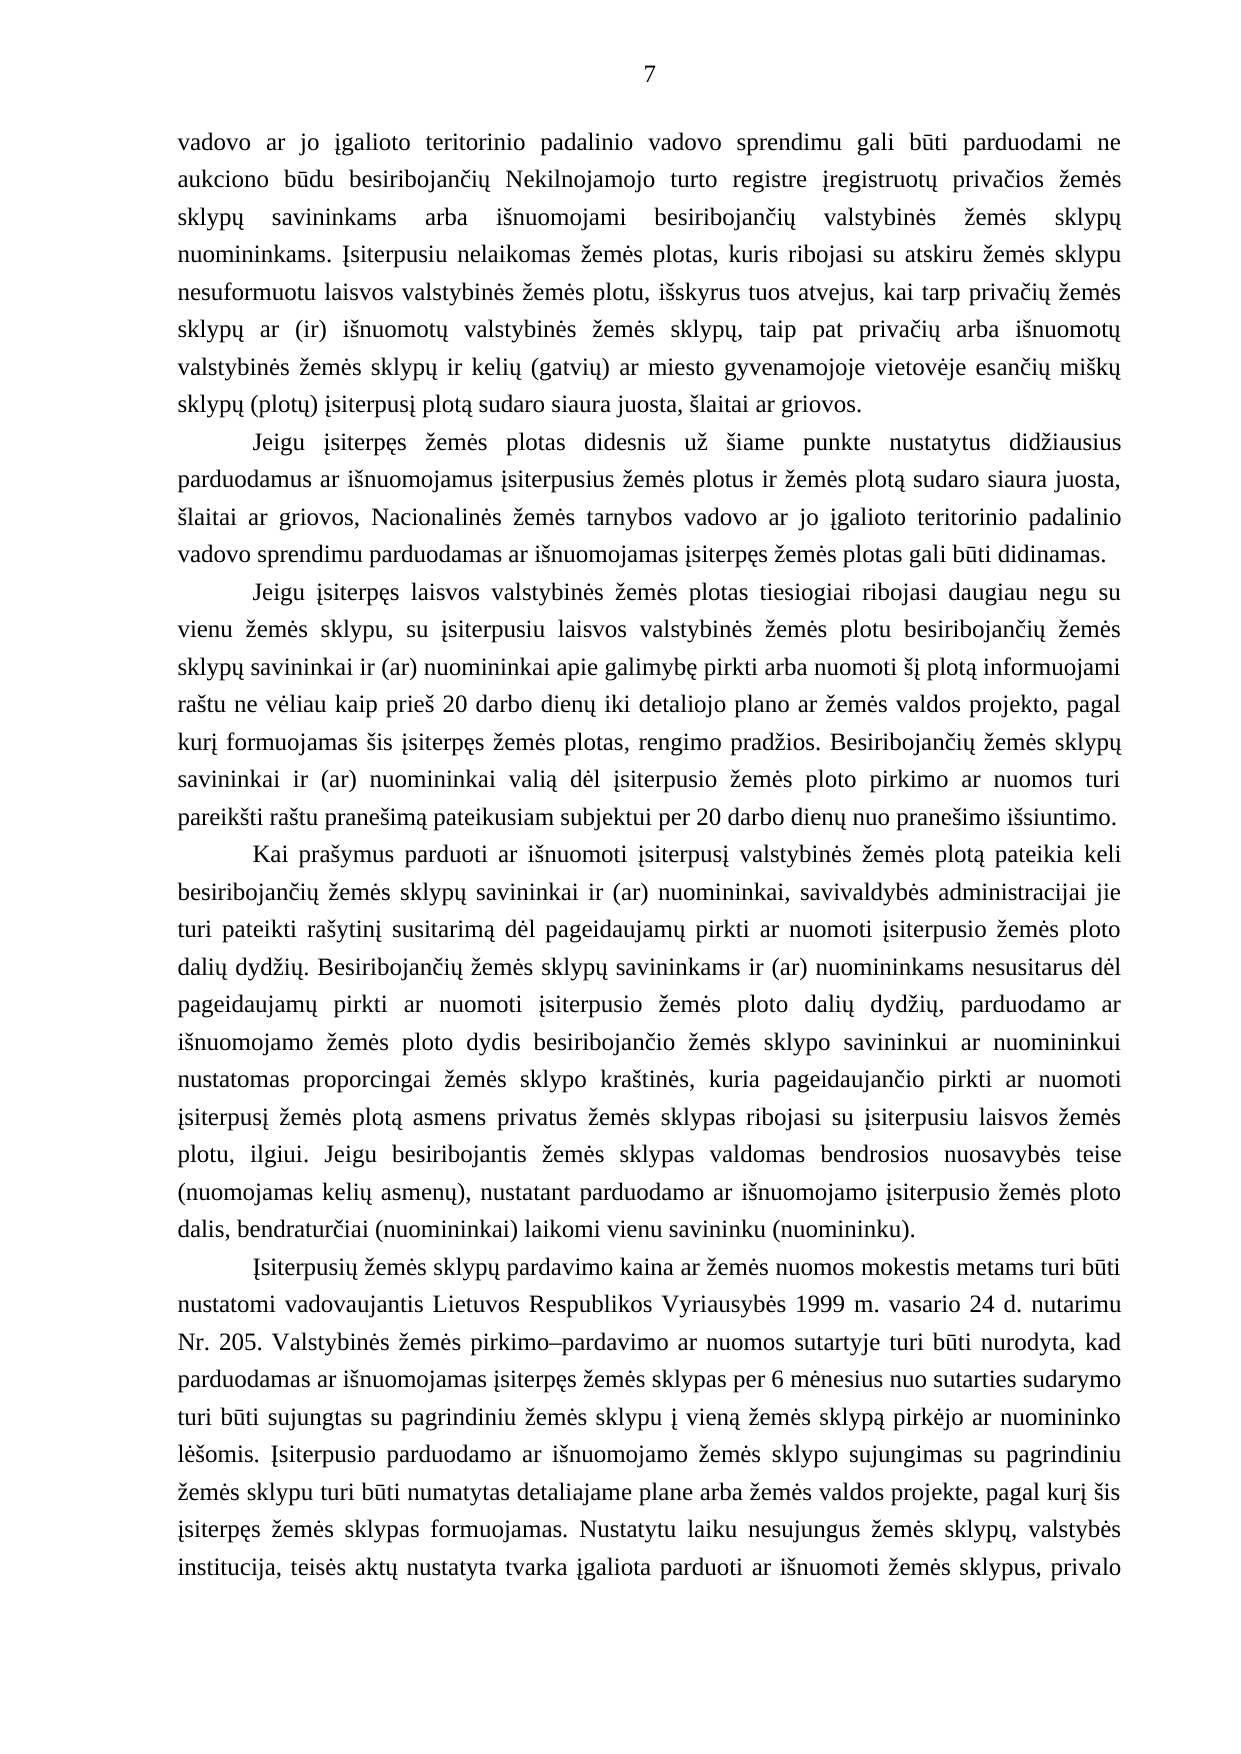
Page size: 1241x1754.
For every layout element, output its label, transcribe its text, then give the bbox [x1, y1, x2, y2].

text Jeigu įsiterpęs žemės plotas didesnis už šiame punkte nustatytus didžiausius parduodamus ar išnuomojamus įsiterpusius žemės plotus ir žemės plotą sudaro siaura juosta, šlaitai ar griovos, Nacionalinės žemės tarnybos vadovo ar jo įgalioto teritorinio padalinio vadovo sprendimu parduodamas ar išnuomojamas įsiterpęs žemės plotas gali būti didinamas. [177, 418, 1122, 568]
text Kai prašymus parduoti ar išnuomoti įsiterpusį valstybinės žemės plotą pateikia keli besiribojančių žemės sklypų savininkai ir (ar) nuomininkai, savivaldybės administracijai jie turi pateikti rašytinį susitarimą dėl pageidaujamų pirkti ar nuomoti įsiterpusio žemės ploto dalių dydžių. Besiribojančių žemės sklypų savininkams ir (ar) nuomininkams nesusitarus dėl pageidaujamų pirkti ar nuomoti įsiterpusio žemės ploto dalių dydžių, parduodamo ar išnuomojamo žemės ploto dydis besiribojančio žemės sklypo savininkui ar nuomininkui nustatomas proporcingai žemės sklypo kraštinės, kuria pageidaujančio pirkti ar nuomoti įsiterpusį žemės plotą asmens privatus žemės sklypas ribojasi su įsiterpusiu laisvos žemės plotu, ilgiui. Jeigu besiribojantis žemės sklypas valdomas bendrosios nuosavybės teise (nuomojamas kelių asmenų), nustatant parduodamo ar išnuomojamo įsiterpusio žemės ploto dalis, bendraturčiai (nuomininkai) laikomi vienu savininku (nuomininku). [177, 831, 1122, 1243]
text Įsiterpusių žemės sklypų pardavimo kaina ar žemės nuomos mokestis metams turi būti nustatomi vadovaujantis Lietuvos Respublikos Vyriausybės 1999 m. vasario 24 d. nutarimu Nr. 205. Valstybinės žemės pirkimo–pardavimo ar nuomos sutartyje turi būti nurodyta, kad parduodamas ar išnuomojamas įsiterpęs žemės sklypas per 6 mėnesius nuo sutarties sudarymo turi būti sujungtas su pagrindiniu žemės sklypu į vieną žemės sklypą pirkėjo ar nuomininko lėšomis. Įsiterpusio parduodamo ar išnuomojamo žemės sklypo sujungimas su pagrindiniu žemės sklypu turi būti numatytas detaliajame plane arba žemės valdos projekte, pagal kurį šis įsiterpęs žemės sklypas formuojamas. Nustatytu laiku nesujungus žemės sklypų, valstybės institucija, teisės aktų nustatyta tvarka įgaliota parduoti ar išnuomoti žemės sklypus, privalo [177, 1243, 1122, 1581]
text vadovo ar jo įgalioto teritorinio padalinio vadovo sprendimu gali būti parduodami ne aukciono būdu besiribojančių Nekilnojamojo turto registre įregistruotų privačios žemės sklypų savininkams arba išnuomojami besiribojančių valstybinės žemės sklypų nuomininkams. Įsiterpusiu nelaikomas žemės plotas, kuris ribojasi su atskiru žemės sklypu nesuformuotu laisvos valstybinės žemės plotu, išskyrus tuos atvejus, kai tarp privačių žemės sklypų ar (ir) išnuomotų valstybinės žemės sklypų, taip pat privačių arba išnuomotų valstybinės žemės sklypų ir kelių (gatvių) ar miesto gyvenamojoje vietovėje esančių miškų sklypų (plotų) įsiterpusį plotą sudaro siaura juosta, šlaitai ar griovos. [177, 118, 1122, 418]
text Jeigu įsiterpęs laisvos valstybinės žemės plotas tiesiogiai ribojasi daugiau negu su vienu žemės sklypu, su įsiterpusiu laisvos valstybinės žemės plotu besiribojančių žemės sklypų savininkai ir (ar) nuomininkai apie galimybę pirkti arba nuomoti šį plotą informuojami raštu ne vėliau kaip prieš 20 darbo dienų iki detaliojo plano ar žemės valdos projekto, pagal kurį formuojamas šis įsiterpęs žemės plotas, rengimo pradžios. Besiribojančių žemės sklypų savininkai ir (ar) nuomininkai valią dėl įsiterpusio žemės ploto pirkimo ar nuomos turi pareikšti raštu pranešimą pateikusiam subjektui per 20 darbo dienų nuo pranešimo išsiuntimo. [177, 568, 1122, 831]
